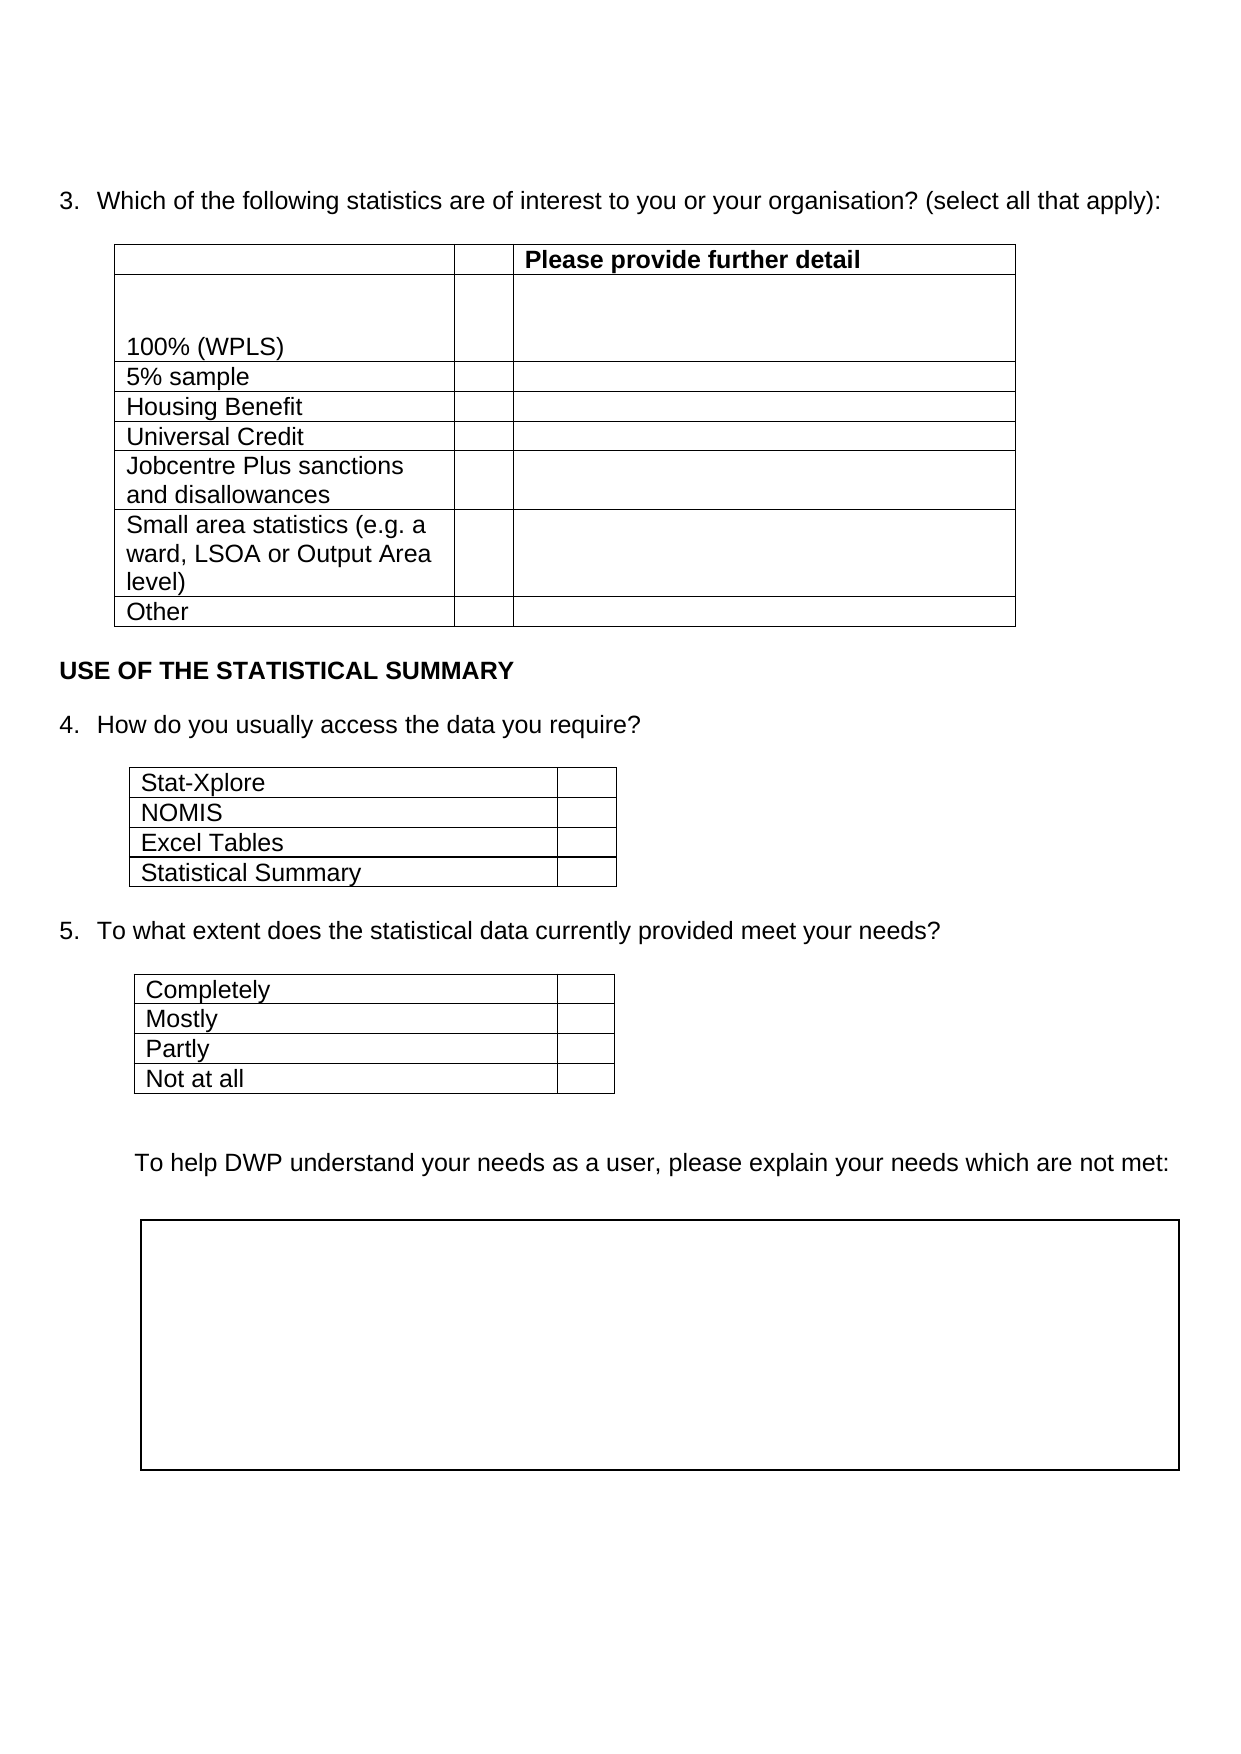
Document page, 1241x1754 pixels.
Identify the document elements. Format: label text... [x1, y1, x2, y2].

table_cell [558, 1004, 614, 1033]
table_cell [514, 392, 1015, 421]
table_cell Statistical Summary [130, 858, 557, 886]
table_cell [558, 1064, 614, 1093]
table_cell [455, 362, 513, 391]
table_cell Partly [135, 1034, 557, 1063]
table_cell Mostly [135, 1004, 557, 1033]
table_cell [455, 597, 513, 626]
text [65, 1219, 1180, 1496]
list To what extent does the statistical data currently provided meet your needs? [59, 916, 1181, 945]
table_header Please provide further detail [514, 245, 1015, 274]
table_cell [514, 275, 1015, 361]
table_cell [455, 275, 513, 361]
table_header [455, 245, 513, 274]
text USE OF THE STATISTICAL SUMMARY [59, 656, 1181, 684]
table_header Stat-Xplore [130, 768, 557, 797]
table_cell [514, 362, 1015, 391]
table_cell Housing Benefit [115, 392, 454, 421]
table_cell Not at all [135, 1064, 557, 1093]
table_cell [514, 451, 1015, 509]
table_cell [558, 858, 616, 886]
table_cell [455, 451, 513, 509]
table_cell [558, 1034, 614, 1063]
table_cell [514, 422, 1015, 450]
table_cell 100% (WPLS) [115, 275, 454, 361]
table_header [115, 245, 454, 274]
table_cell [455, 422, 513, 450]
table_cell [455, 510, 513, 596]
table_cell [514, 510, 1015, 596]
table_cell [514, 597, 1015, 626]
list How do you usually access the data you require? [59, 709, 1181, 738]
table_cell Universal Credit [115, 422, 454, 450]
table_cell 5% sample [115, 362, 454, 391]
table_header [558, 975, 614, 1003]
table_cell [558, 798, 616, 827]
text To help DWP understand your needs as a user, please explain your needs which are not met: [134, 1148, 1181, 1176]
table_header [558, 768, 616, 797]
table_cell NOMIS [130, 798, 557, 827]
list Which of the following statistics are of interest to you or your organisation? (select all that apply): [59, 186, 1181, 215]
table_cell [455, 392, 513, 421]
table_header Completely [135, 975, 557, 1003]
table_cell Excel Tables [130, 828, 557, 856]
table_cell Small area statistics (e.g. a ward, LSOA or Output Area level) [115, 510, 454, 596]
table_cell Other [115, 597, 454, 626]
table_cell Jobcentre Plus sanctions and disallowances [115, 451, 454, 509]
table_cell [558, 828, 616, 856]
